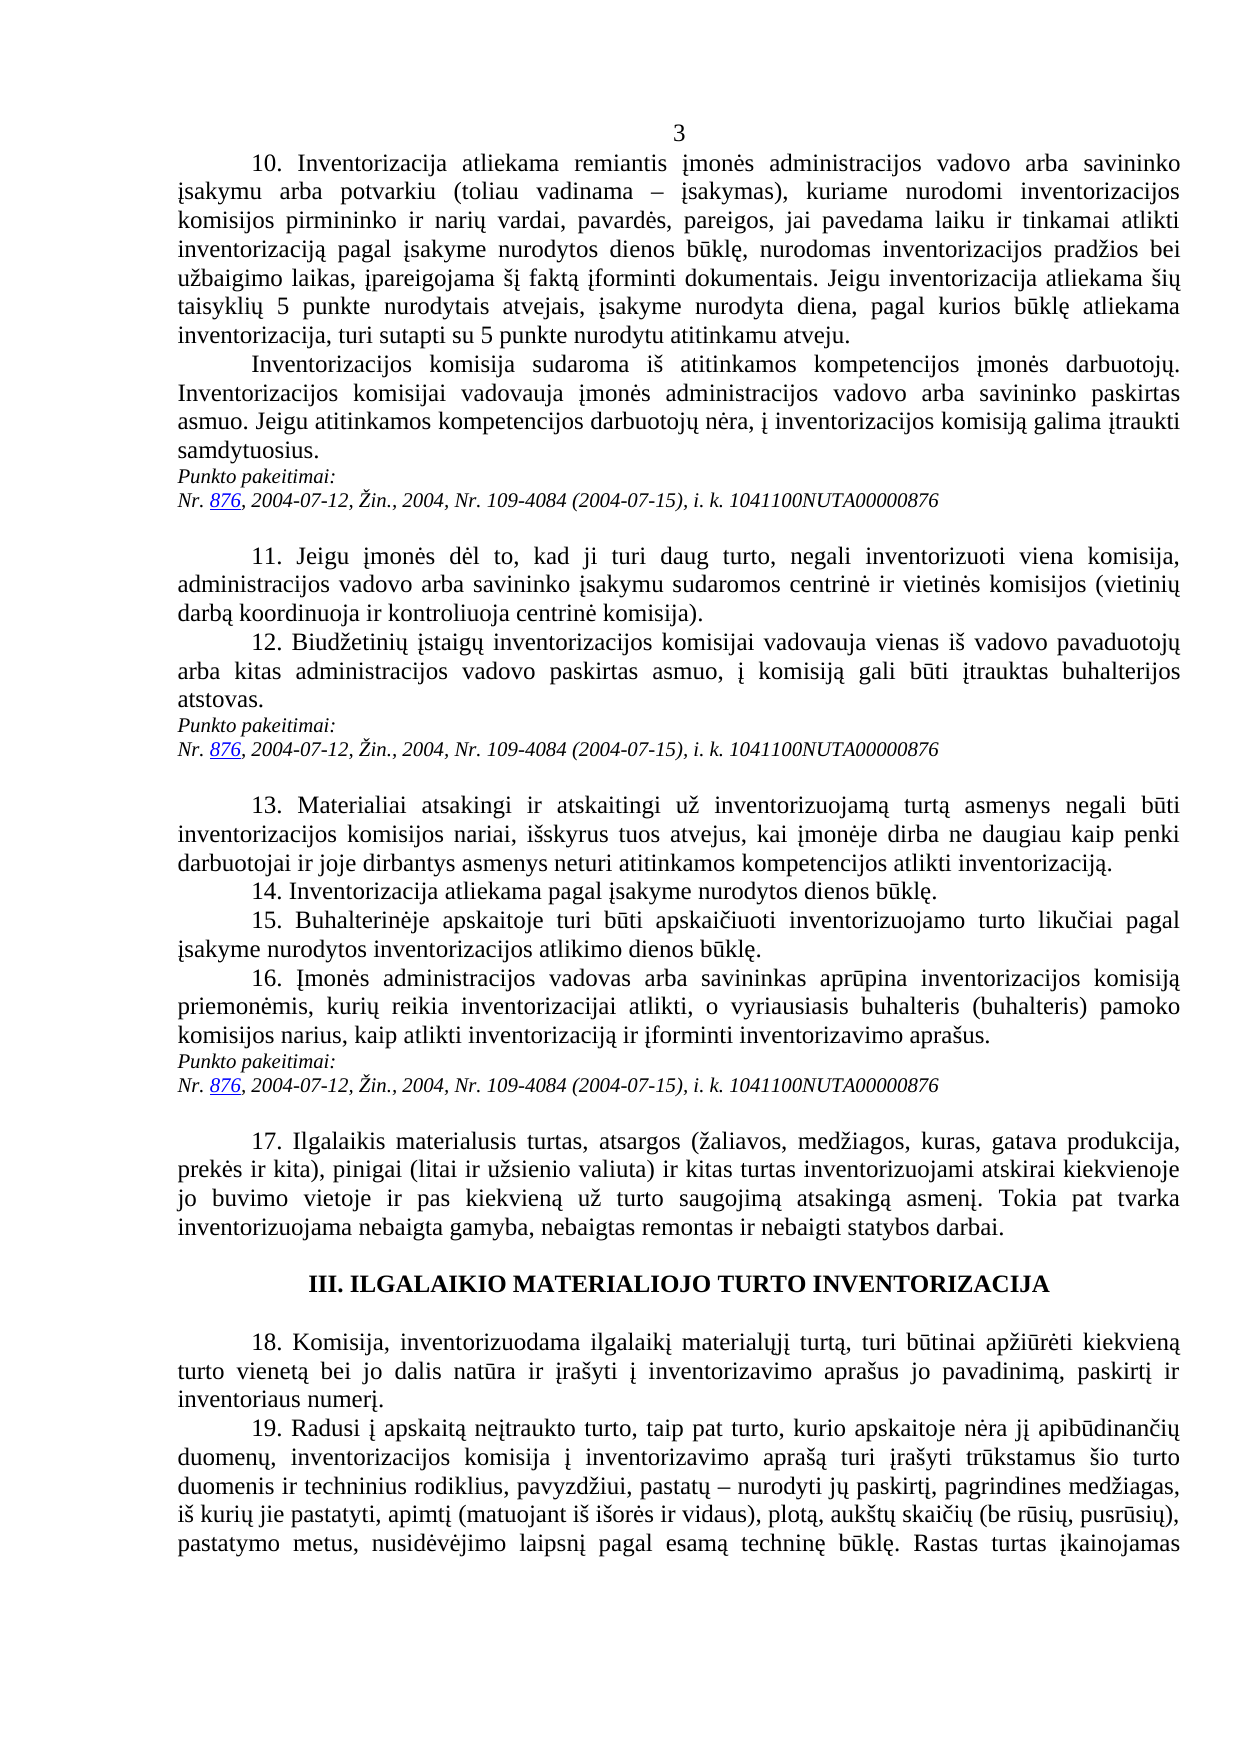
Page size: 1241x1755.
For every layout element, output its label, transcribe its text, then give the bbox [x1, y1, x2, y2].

text 19. Radusi į apskaitą neįtraukto turto, taip pat turto, kurio apskaitoje nėra jį apibūdinančių duomenų, inventorizacijos komisija į inventorizavimo aprašą turi įrašyti trūkstamus šio turto duomenis ir techninius rodiklius, pavyzdžiui, pastatų – nurodyti jų paskirtį, pagrindines medžiagas, iš kurių jie pastatyti, apimtį (matuojant iš išorės ir vidaus), plotą, aukštų skaičių (be rūsių, pusrūsių), pastatymo metus, nusidėvėjimo laipsnį pagal esamą techninę būklę. Rastas turtas įkainojamas [177, 1413, 1181, 1557]
text 18. Komisija, inventorizuodama ilgalaikį materialųjį turtą, turi būtinai apžiūrėti kiekvieną turto vienetą bei jo dalis natūra ir įrašyti į inventorizavimo aprašus jo pavadinimą, paskirtį ir inventoriaus numerį. [177, 1327, 1181, 1413]
text 14. Inventorizacija atliekama pagal įsakyme nurodytos dienos būklę. [177, 876, 1181, 905]
text Punkto pakeitimai: [177, 713, 1181, 737]
text 17. Ilgalaikis materialusis turtas, atsargos (žaliavos, medžiagos, kuras, gatava produkcija, prekės ir kita), pinigai (litai ir užsienio valiuta) ir kitas turtas inventorizuojami atskirai kiekvienoje jo buvimo vietoje ir pas kiekvieną už turto saugojimą atsakingą asmenį. Tokia pat tvarka inventorizuojama nebaigta gamyba, nebaigtas remontas ir nebaigti statybos darbai. [177, 1126, 1181, 1241]
text 12. Biudžetinių įstaigų inventorizacijos komisijai vadovauja vienas iš vadovo pavaduotojų arba kitas administracijos vadovo paskirtas asmuo, į komisiją gali būti įtrauktas buhalterijos atstovas. [177, 627, 1181, 713]
text 11. Jeigu įmonės dėl to, kad ji turi daug turto, negali inventorizuoti viena komisija, administracijos vadovo arba savininko įsakymu sudaromos centrinė ir vietinės komisijos (vietinių darbą koordinuoja ir kontroliuoja centrinė komisija). [177, 541, 1181, 627]
text Nr. 876, 2004-07-12, Žin., 2004, Nr. 109-4084 (2004-07-15), i. k. 1041100NUTA00000876 [177, 1073, 1181, 1097]
text Nr. 876, 2004-07-12, Žin., 2004, Nr. 109-4084 (2004-07-15), i. k. 1041100NUTA00000876 [177, 488, 1181, 512]
text Nr. 876, 2004-07-12, Žin., 2004, Nr. 109-4084 (2004-07-15), i. k. 1041100NUTA00000876 [177, 737, 1181, 761]
text III. ILGALAIKIO MATERIALIOJO TURTO INVENTORIZACIJA [177, 1269, 1181, 1298]
text 10. Inventorizacija atliekama remiantis įmonės administracijos vadovo arba savininko įsakymu arba potvarkiu (toliau vadinama – įsakymas), kuriame nurodomi inventorizacijos komisijos pirmininko ir narių vardai, pavardės, pareigos, jai pavedama laiku ir tinkamai atlikti inventorizaciją pagal įsakyme nurodytos dienos būklę, nurodomas inventorizacijos pradžios bei užbaigimo laikas, įpareigojama šį faktą įforminti dokumentais. Jeigu inventorizacija atliekama šių taisyklių 5 punkte nurodytais atvejais, įsakyme nurodyta diena, pagal kurios būklę atliekama inventorizacija, turi sutapti su 5 punkte nurodytu atitinkamu atveju. [177, 148, 1181, 349]
text 15. Buhalterinėje apskaitoje turi būti apskaičiuoti inventorizuojamo turto likučiai pagal įsakyme nurodytos inventorizacijos atlikimo dienos būklę. [177, 905, 1181, 963]
text Inventorizacijos komisija sudaroma iš atitinkamos kompetencijos įmonės darbuotojų. Inventorizacijos komisijai vadovauja įmonės administracijos vadovo arba savininko paskirtas asmuo. Jeigu atitinkamos kompetencijos darbuotojų nėra, į inventorizacijos komisiją galima įtraukti samdytuosius. [177, 349, 1181, 464]
text 16. Įmonės administracijos vadovas arba savininkas aprūpina inventorizacijos komisiją priemonėmis, kurių reikia inventorizacijai atlikti, o vyriausiasis buhalteris (buhalteris) pamoko komisijos narius, kaip atlikti inventorizaciją ir įforminti inventorizavimo aprašus. [177, 963, 1181, 1049]
text Punkto pakeitimai: [177, 1049, 1181, 1073]
text 13. Materialiai atsakingi ir atskaitingi už inventorizuojamą turtą asmenys negali būti inventorizacijos komisijos nariai, išskyrus tuos atvejus, kai įmonėje dirba ne daugiau kaip penki darbuotojai ir joje dirbantys asmenys neturi atitinkamos kompetencijos atlikti inventorizaciją. [177, 790, 1181, 876]
text Punkto pakeitimai: [177, 464, 1181, 488]
